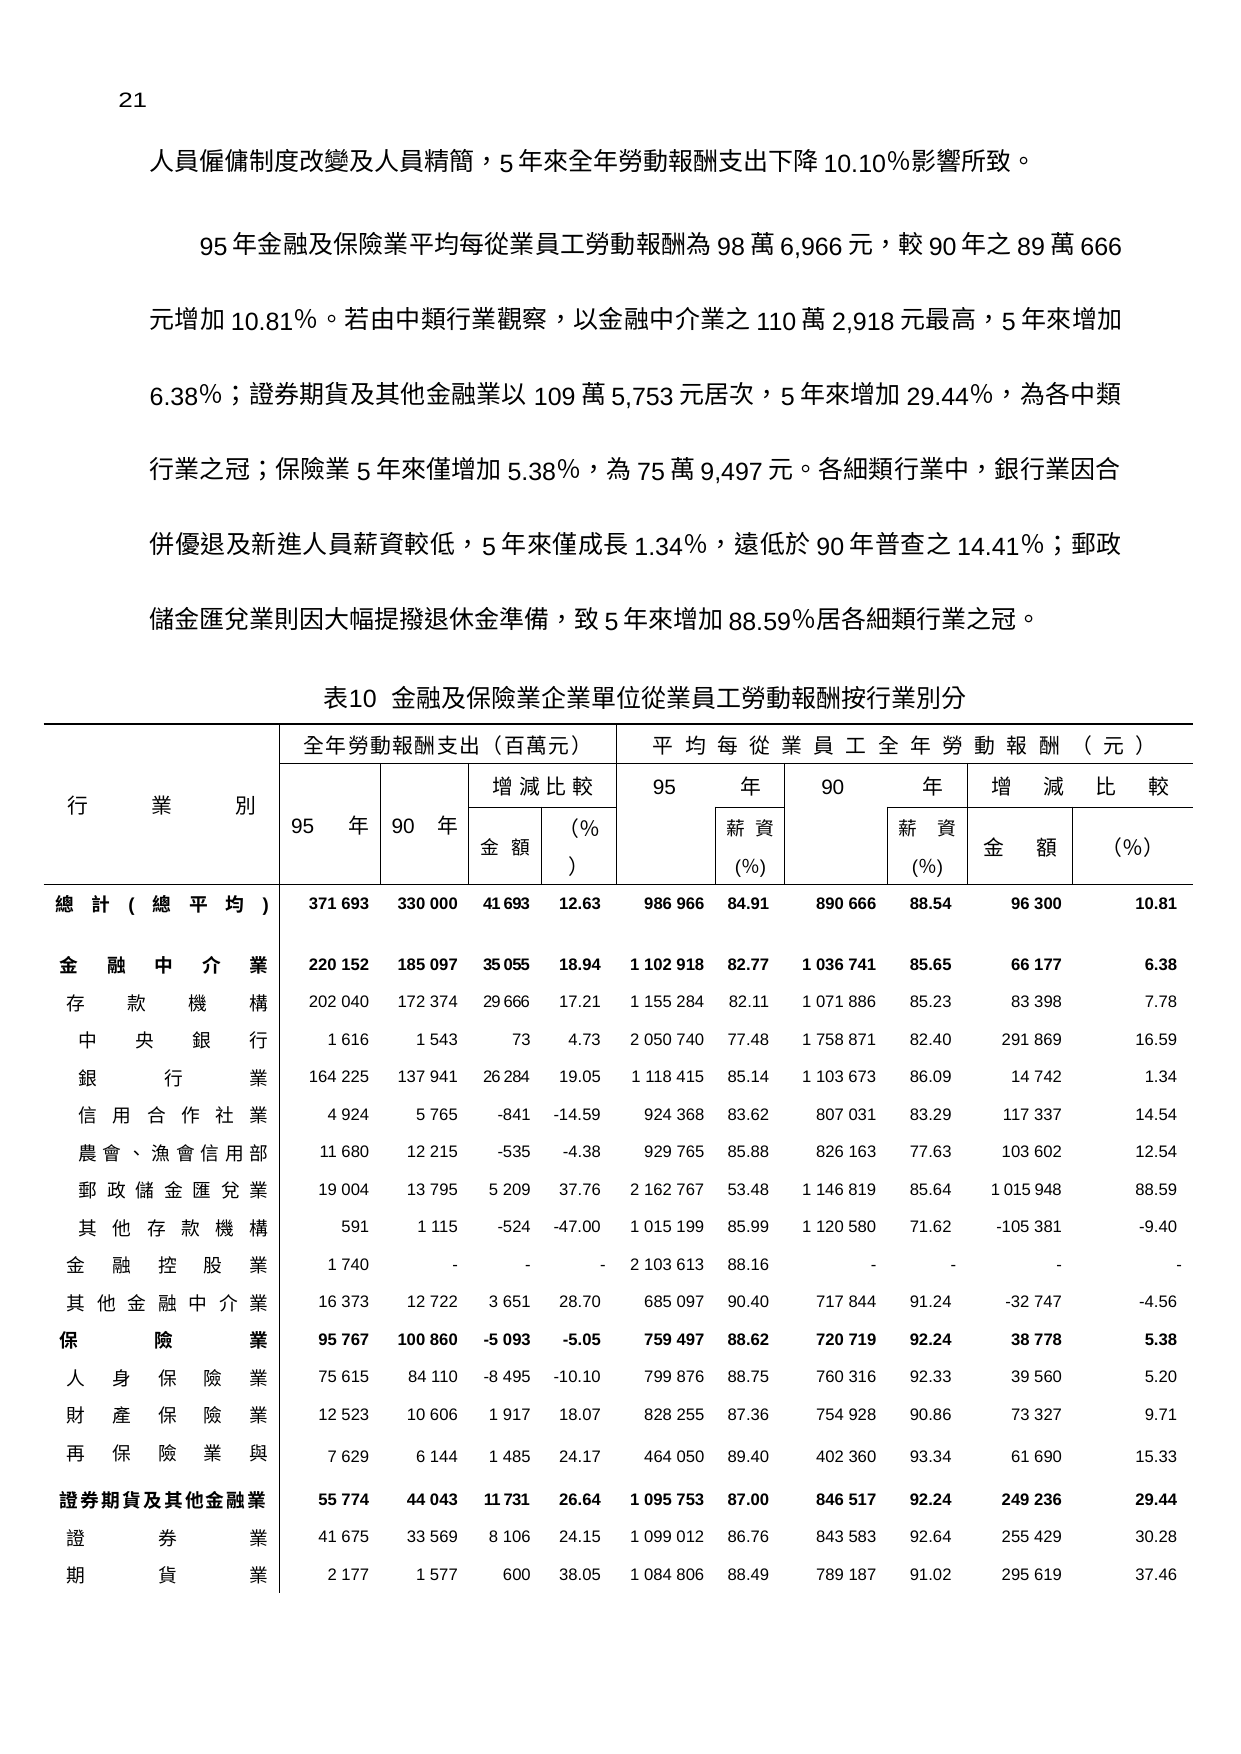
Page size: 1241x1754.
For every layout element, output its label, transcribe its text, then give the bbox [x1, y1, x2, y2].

table_cell 717 844 [785, 1284, 887, 1321]
table_cell [280, 922, 380, 946]
table_cell - [785, 1246, 887, 1283]
table_cell -5 093 [469, 1321, 542, 1358]
table_cell 82.11 [715, 984, 785, 1021]
table_cell 66 177 [967, 946, 1073, 983]
table_cell [967, 922, 1073, 946]
table_cell 9.71 [1073, 1396, 1193, 1433]
table_cell -524 [469, 1209, 542, 1246]
table_cell [1073, 922, 1193, 946]
table_cell 83 398 [967, 984, 1073, 1021]
table_cell 44 043 [380, 1481, 469, 1518]
table_cell 1 146 819 [785, 1171, 887, 1208]
table_cell 87.00 [715, 1481, 785, 1518]
table_cell 19.05 [542, 1059, 616, 1096]
table_cell 3 651 [469, 1284, 542, 1321]
table_cell 846 517 [785, 1481, 887, 1518]
table_cell 1 084 806 [616, 1556, 715, 1593]
table_cell 591 [280, 1209, 380, 1246]
table_cell 91.02 [887, 1556, 967, 1593]
table_cell 1.34 [1073, 1059, 1193, 1096]
table_cell 464 050 [616, 1434, 715, 1481]
table_cell - [380, 1246, 469, 1283]
table_cell 13 795 [380, 1171, 469, 1208]
table_cell -8 495 [469, 1359, 542, 1396]
table_cell 77.63 [887, 1134, 967, 1171]
table_cell 88.49 [715, 1556, 785, 1593]
table_cell 89.40 [715, 1434, 785, 1481]
table_cell 87.36 [715, 1396, 785, 1433]
table_cell 保險業 [44, 1321, 279, 1358]
table_cell 5 209 [469, 1171, 542, 1208]
table_cell 843 583 [785, 1518, 887, 1556]
table_cell 1 099 012 [616, 1518, 715, 1556]
table_cell 其他存款機構 [44, 1209, 279, 1246]
table_cell 84.91 [715, 885, 785, 922]
table_cell 799 876 [616, 1359, 715, 1396]
table_cell 77.48 [715, 1021, 785, 1058]
table_cell -841 [469, 1096, 542, 1133]
table_cell 986 966 [616, 885, 715, 922]
table_cell 5 765 [380, 1096, 469, 1133]
table_cell 12 722 [380, 1284, 469, 1321]
table_cell 1 102 918 [616, 946, 715, 983]
table_cell 82.77 [715, 946, 785, 983]
table_cell 26.64 [542, 1481, 616, 1518]
table_cell 1 036 741 [785, 946, 887, 983]
table_cell 185 097 [380, 946, 469, 983]
table_cell 金額 [469, 808, 541, 884]
table_cell 39 560 [967, 1359, 1073, 1396]
table_cell 85.99 [715, 1209, 785, 1246]
table_cell 1 095 753 [616, 1481, 715, 1518]
table_cell 24.15 [542, 1518, 616, 1556]
table_cell 12.54 [1073, 1134, 1193, 1171]
table_cell 5.38 [1073, 1321, 1193, 1358]
table_cell 2 162 767 [616, 1171, 715, 1208]
table_header 平均每從業員工全年勞動報酬（元） [617, 725, 1193, 763]
table_cell 41 693 [469, 885, 542, 922]
table_cell 24.17 [542, 1434, 616, 1481]
table_cell 55 774 [280, 1481, 380, 1518]
table_cell [469, 922, 542, 946]
table_cell [44, 922, 279, 946]
table_cell 33 569 [380, 1518, 469, 1556]
table_cell 6 144 [380, 1434, 469, 1481]
table_cell 2 177 [280, 1556, 380, 1593]
table_cell 14 742 [967, 1059, 1073, 1096]
table_cell 1 740 [280, 1246, 380, 1283]
table_cell 農會、漁會信用部 [44, 1134, 279, 1171]
table_cell -535 [469, 1134, 542, 1171]
table_cell 12 215 [380, 1134, 469, 1171]
table_cell -47.00 [542, 1209, 616, 1246]
table_cell 789 187 [785, 1556, 887, 1593]
table_cell 92.64 [887, 1518, 967, 1556]
table_cell 85.23 [887, 984, 967, 1021]
table_cell 137 941 [380, 1059, 469, 1096]
table_header 行業別 [44, 725, 279, 884]
table_cell 再保險業與 保險及退休基金輔助業 [44, 1434, 279, 1481]
table_cell [617, 807, 715, 884]
table_cell 760 316 [785, 1359, 887, 1396]
table_cell 6.38 [1073, 946, 1193, 983]
table_cell 金融中介業 [44, 946, 279, 983]
table_cell 薪資 (％) [888, 808, 967, 884]
table_header 全年勞動報酬支出（百萬元） [280, 725, 616, 763]
table_cell 1 071 886 [785, 984, 887, 1021]
table_cell 17.21 [542, 984, 616, 1021]
table_cell 5.20 [1073, 1359, 1193, 1396]
table_cell （％） [542, 808, 616, 884]
text 人員僱傭制度改變及人員精簡，5年來全年勞動報酬支出下降10.10％影響所致。 [149, 127, 1122, 202]
table_cell 增減比較 [968, 764, 1193, 807]
table_cell 銀行業 [44, 1059, 279, 1096]
table_cell 330 000 [380, 885, 469, 922]
table_cell 202 040 [280, 984, 380, 1021]
table_cell 10.81 [1073, 885, 1193, 922]
table_cell 92.24 [887, 1481, 967, 1518]
table_cell 37.76 [542, 1171, 616, 1208]
table_cell 754 928 [785, 1396, 887, 1433]
table_cell 金額 [968, 808, 1072, 884]
table_cell 291 869 [967, 1021, 1073, 1058]
table_cell [785, 807, 887, 884]
table_cell 1 015 948 [967, 1171, 1073, 1208]
table_cell 10 606 [380, 1396, 469, 1433]
table_cell 1 103 673 [785, 1059, 887, 1096]
table_cell 1 577 [380, 1556, 469, 1593]
table_cell 38.05 [542, 1556, 616, 1593]
table_cell -9.40 [1073, 1209, 1193, 1246]
table_cell 85.65 [887, 946, 967, 983]
table_cell 100 860 [380, 1321, 469, 1358]
table_cell 90.86 [887, 1396, 967, 1433]
table_cell （％） [1073, 808, 1193, 884]
table_cell 7 629 [280, 1434, 380, 1481]
table_cell 1 120 580 [785, 1209, 887, 1246]
table_cell -14.59 [542, 1096, 616, 1133]
table_cell - [967, 1246, 1073, 1283]
text 95年金融及保險業平均每從業員工勞動報酬為98萬6,966元，較90年之89萬666元增加10.81％。若由中類行業觀察，以金融中介業之110萬2,918元最高，5年來增加6.38％；證券期貨及其他金融業以109萬5,753元居次，5年來增加29.44％，為各中類行業之冠；保險業5年來僅增加5.38％，為75萬9,497元。各細類行業中，銀行業因合併優退及新進人員薪資較低，5年來僅成長1.34％，遠低於90年普查之14.41％；郵政儲金匯兌業則因大幅提撥退休金準備，致5年來增加88.59％居各細類行業之冠。 [149, 209, 1122, 659]
table_cell 890 666 [785, 885, 887, 922]
table_cell 164 225 [280, 1059, 380, 1096]
table_cell 95 767 [280, 1321, 380, 1358]
table_cell 828 255 [616, 1396, 715, 1433]
table_cell 685 097 [616, 1284, 715, 1321]
table_cell 61 690 [967, 1434, 1073, 1481]
table_cell 證券業 [44, 1518, 279, 1556]
table_cell 1 758 871 [785, 1021, 887, 1058]
table_cell -4.56 [1073, 1284, 1193, 1321]
table_cell 1 543 [380, 1021, 469, 1058]
table_cell 93.34 [887, 1434, 967, 1481]
table_cell 7.78 [1073, 984, 1193, 1021]
table_cell 14.54 [1073, 1096, 1193, 1133]
table_cell -105 381 [967, 1209, 1073, 1246]
table_cell 88.75 [715, 1359, 785, 1396]
table_cell [380, 922, 469, 946]
table_cell 295 619 [967, 1556, 1073, 1593]
table_cell 2 103 613 [616, 1246, 715, 1283]
table_cell 82.40 [887, 1021, 967, 1058]
table_cell 371 693 [280, 885, 380, 922]
table_cell 中央銀行 [44, 1021, 279, 1058]
table_cell 薪資 (％) [716, 808, 784, 884]
table_cell 84 110 [380, 1359, 469, 1396]
table_cell 91.24 [887, 1284, 967, 1321]
table_cell 證券期貨及其他金融業 [44, 1481, 279, 1518]
table_cell 95年 [280, 764, 380, 884]
table_cell 11 680 [280, 1134, 380, 1171]
list 金融及保險業企業單位從業員工勞動報酬按行業別分 [168, 678, 1122, 716]
table_cell 88.59 [1073, 1171, 1193, 1208]
table_cell 2 050 740 [616, 1021, 715, 1058]
table_cell 75 615 [280, 1359, 380, 1396]
table_cell 92.24 [887, 1321, 967, 1358]
table_cell 19 004 [280, 1171, 380, 1208]
table_cell 220 152 [280, 946, 380, 983]
table_cell 402 360 [785, 1434, 887, 1481]
table_cell [715, 922, 785, 946]
table_cell 88.54 [887, 885, 967, 922]
table_cell 759 497 [616, 1321, 715, 1358]
table_cell 1 115 [380, 1209, 469, 1246]
table_cell 29.44 [1073, 1481, 1193, 1518]
table_cell [785, 922, 887, 946]
table_cell 4 924 [280, 1096, 380, 1133]
table_cell 249 236 [967, 1481, 1073, 1518]
table_cell 12.63 [542, 885, 616, 922]
table_cell [887, 922, 967, 946]
table_cell - [542, 1246, 616, 1283]
table_cell 29 666 [469, 984, 542, 1021]
table_cell 18.94 [542, 946, 616, 983]
table_cell 1 015 199 [616, 1209, 715, 1246]
table_cell 71.62 [887, 1209, 967, 1246]
table_cell [616, 922, 715, 946]
table_cell 85.64 [887, 1171, 967, 1208]
table_cell 37.46 [1073, 1556, 1193, 1593]
table_cell 35 055 [469, 946, 542, 983]
table_cell 600 [469, 1556, 542, 1593]
table_cell 1 616 [280, 1021, 380, 1058]
table_cell 1 485 [469, 1434, 542, 1481]
table_cell 172 374 [380, 984, 469, 1021]
table_cell 8 106 [469, 1518, 542, 1556]
table_cell 90.40 [715, 1284, 785, 1321]
table_cell 1 917 [469, 1396, 542, 1433]
table_cell 其他金融中介業 [44, 1284, 279, 1321]
table_cell 期貨業 [44, 1556, 279, 1593]
table_cell - [469, 1246, 542, 1283]
table_cell 增減比較 [469, 764, 616, 807]
table_cell 90年 [785, 764, 967, 807]
table_cell 財產保險業 [44, 1396, 279, 1433]
table_cell 95年 [617, 764, 784, 807]
table_cell 90年 [381, 764, 468, 884]
table_cell 73 [469, 1021, 542, 1058]
table_cell 73 327 [967, 1396, 1073, 1433]
table_cell 12 523 [280, 1396, 380, 1433]
table_cell 92.33 [887, 1359, 967, 1396]
table_cell 53.48 [715, 1171, 785, 1208]
table_cell 4.73 [542, 1021, 616, 1058]
table_cell 38 778 [967, 1321, 1073, 1358]
table_cell 117 337 [967, 1096, 1073, 1133]
table_cell 11 731 [469, 1481, 542, 1518]
table_cell -32 747 [967, 1284, 1073, 1321]
table_cell 41 675 [280, 1518, 380, 1556]
table_cell 96 300 [967, 885, 1073, 922]
table_cell - [887, 1246, 967, 1283]
table_cell 103 602 [967, 1134, 1073, 1171]
table_cell 929 765 [616, 1134, 715, 1171]
table_cell 83.62 [715, 1096, 785, 1133]
table_cell 88.16 [715, 1246, 785, 1283]
table_cell 85.14 [715, 1059, 785, 1096]
table_cell 807 031 [785, 1096, 887, 1133]
table_cell 30.28 [1073, 1518, 1193, 1556]
table_cell 存款機構 [44, 984, 279, 1021]
table_cell 15.33 [1073, 1434, 1193, 1481]
table_cell 金融控股業 [44, 1246, 279, 1283]
table_cell 信用合作社業 [44, 1096, 279, 1133]
table_cell 88.62 [715, 1321, 785, 1358]
table_cell 人身保險業 [44, 1359, 279, 1396]
table_cell - [1073, 1246, 1193, 1283]
table_cell 86.76 [715, 1518, 785, 1556]
table_cell -5.05 [542, 1321, 616, 1358]
table_cell 826 163 [785, 1134, 887, 1171]
table_cell -10.10 [542, 1359, 616, 1396]
table_cell 16.59 [1073, 1021, 1193, 1058]
table_cell 86.09 [887, 1059, 967, 1096]
table_cell 1 118 415 [616, 1059, 715, 1096]
table_cell -4.38 [542, 1134, 616, 1171]
table_cell 924 368 [616, 1096, 715, 1133]
table_cell 28.70 [542, 1284, 616, 1321]
table_cell 83.29 [887, 1096, 967, 1133]
table_cell 總計(總平均) [44, 885, 279, 922]
table_cell 郵政儲金匯兌業 [44, 1171, 279, 1208]
table_cell 18.07 [542, 1396, 616, 1433]
table_cell 85.88 [715, 1134, 785, 1171]
table_cell 720 719 [785, 1321, 887, 1358]
table_cell 16 373 [280, 1284, 380, 1321]
table_cell 255 429 [967, 1518, 1073, 1556]
table_cell 1 155 284 [616, 984, 715, 1021]
table_cell [542, 922, 616, 946]
table_cell 26 284 [469, 1059, 542, 1096]
